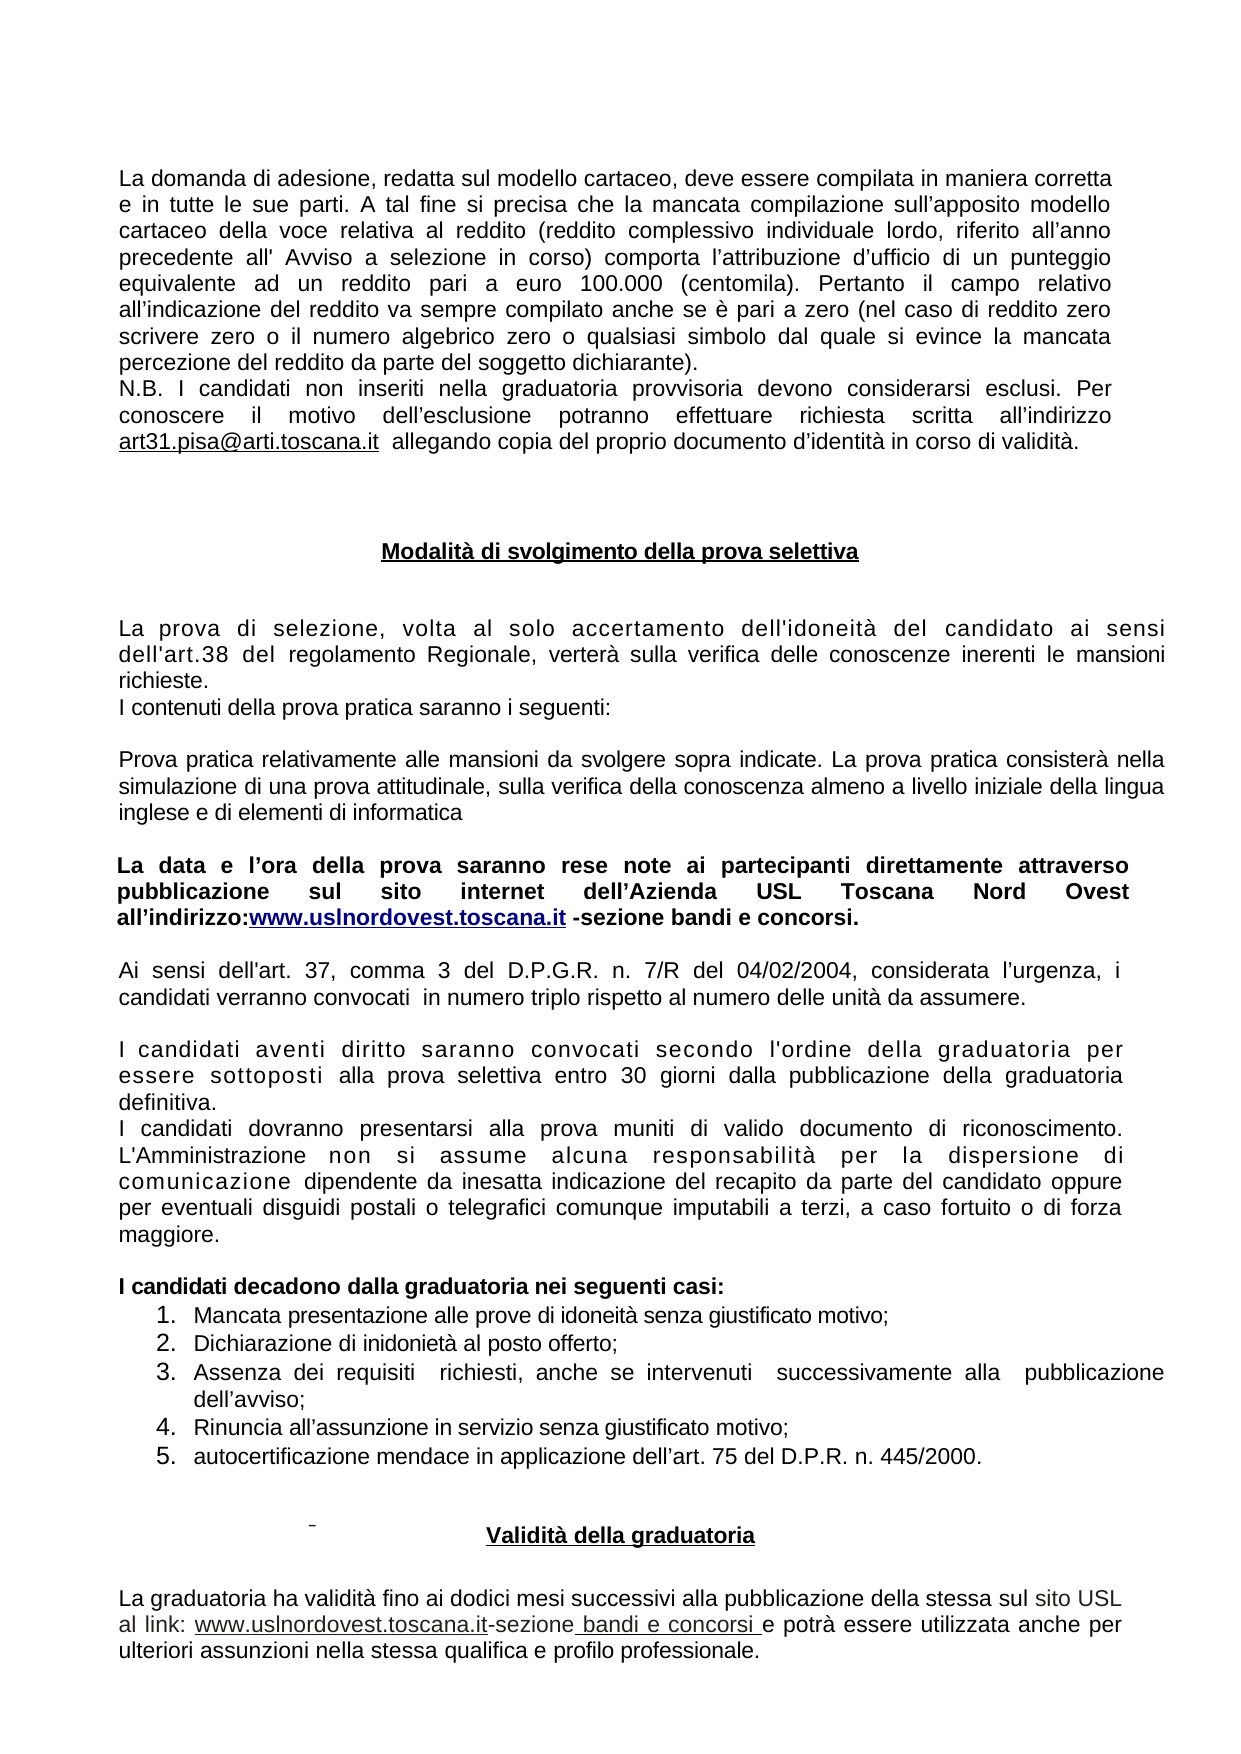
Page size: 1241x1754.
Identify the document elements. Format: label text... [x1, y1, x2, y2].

subtitle Modalità di svolgimento della prova selettiva [381, 538, 1165, 564]
list Dichiarazione di inidonietà al posto offerto; [156, 1328, 1165, 1357]
subtitle Validità della graduatoria [81, 1522, 1159, 1549]
text La data e l’ora della prova saranno rese note ai partecipanti direttamente attraverso pubblicazione sul sito internet dell’Azienda USL Toscana Nord Ovest all’indirizzo:www.uslnordovest.toscana.it -sezione bandi e concorsi. [117, 852, 1130, 931]
text N.B. I candidati non inseriti nella graduatoria provvisoria devono considerarsi esclusi. Per conoscere il motivo dell’esclusione potranno effettuare richiesta scritta all’indirizzo art31.pisa@arti.toscana.it allegando copia del proprio documento d’identità in corso di validità. [119, 375, 1112, 454]
text I candidati aventi diritto saranno convocati secondo l'ordine della graduatoria per essere sottoposti alla prova selettiva entro 30 giorni dalla pubblicazione della graduatoria definitiva. [118, 1036, 1123, 1115]
list Mancata presentazione alle prove di idoneità senza giustificato motivo; [156, 1300, 1165, 1328]
text I candidati dovranno presentarsi alla prova muniti di valido documento di riconoscimento. L'Amministrazione non si assume alcuna responsabilità per la dispersione di comunicazione dipendente da inesatta indicazione del recapito da parte del candidato oppure per eventuali disguidi postali o telegrafici comunque imputabili a terzi, a caso fortuito o di forza maggiore. [118, 1115, 1123, 1247]
text I contenuti della prova pratica saranno i seguenti: [118, 693, 1165, 720]
text Prova pratica relativamente alle mansioni da svolgere sopra indicate. La prova pratica consisterà nella simulazione di una prova attitudinale, sulla verifica della conoscenza almeno a livello iniziale della lingua inglese e di elementi di informatica [118, 746, 1165, 825]
text La graduatoria ha validità fino ai dodici mesi successivi alla pubblicazione della stessa sul sito USL al link: www.uslnordovest.toscana.it-sezione bandi e concorsi e potrà essere utilizzata anche per ulteriori assunzioni nella stessa qualifica e profilo professionale. [118, 1585, 1122, 1664]
list Assenza dei requisiti richiesti, anche se intervenuti successivamente alla pubblicazione dell’avviso; [156, 1357, 1165, 1412]
text La prova di selezione, volta al solo accertamento dell'idoneità del candidato ai sensi dell'art.38 del regolamento Regionale, verterà sulla verifica delle conoscenze inerenti le mansioni richieste. [118, 614, 1165, 693]
text La domanda di adesione, redatta sul modello cartaceo, deve essere compilata in maniera corretta e in tutte le sue parti. A tal fine si precisa che la mancata compilazione sull’apposito modello cartaceo della voce relativa al reddito (reddito complessivo individuale lordo, riferito all’anno precedente all' Avviso a selezione in corso) comporta l’attribuzione d’ufficio di un punteggio equivalente ad un reddito pari a euro 100.000 (centomila). Pertanto il campo relativo all’indicazione del reddito va sempre compilato anche se è pari a zero (nel caso di reddito zero scrivere zero o il numero algebrico zero o qualsiasi simbolo dal quale si evince la mancata percezione del reddito da parte del soggetto dichiarante). [119, 164, 1112, 375]
list Rinuncia all’assunzione in servizio senza giustificato motivo; [156, 1412, 1165, 1441]
text Ai sensi dell'art. 37, comma 3 del D.P.G.R. n. 7/R del 04/02/2004, considerata l’urgenza, i candidati verranno convocati in numero triplo rispetto al numero delle unità da assumere. [118, 957, 1121, 1010]
subtitle I candidati decadono dalla graduatoria nei seguenti casi: [118, 1273, 1165, 1300]
list autocertificazione mendace in applicazione dell’art. 75 del D.P.R. n. 445/2000. [156, 1441, 1165, 1470]
